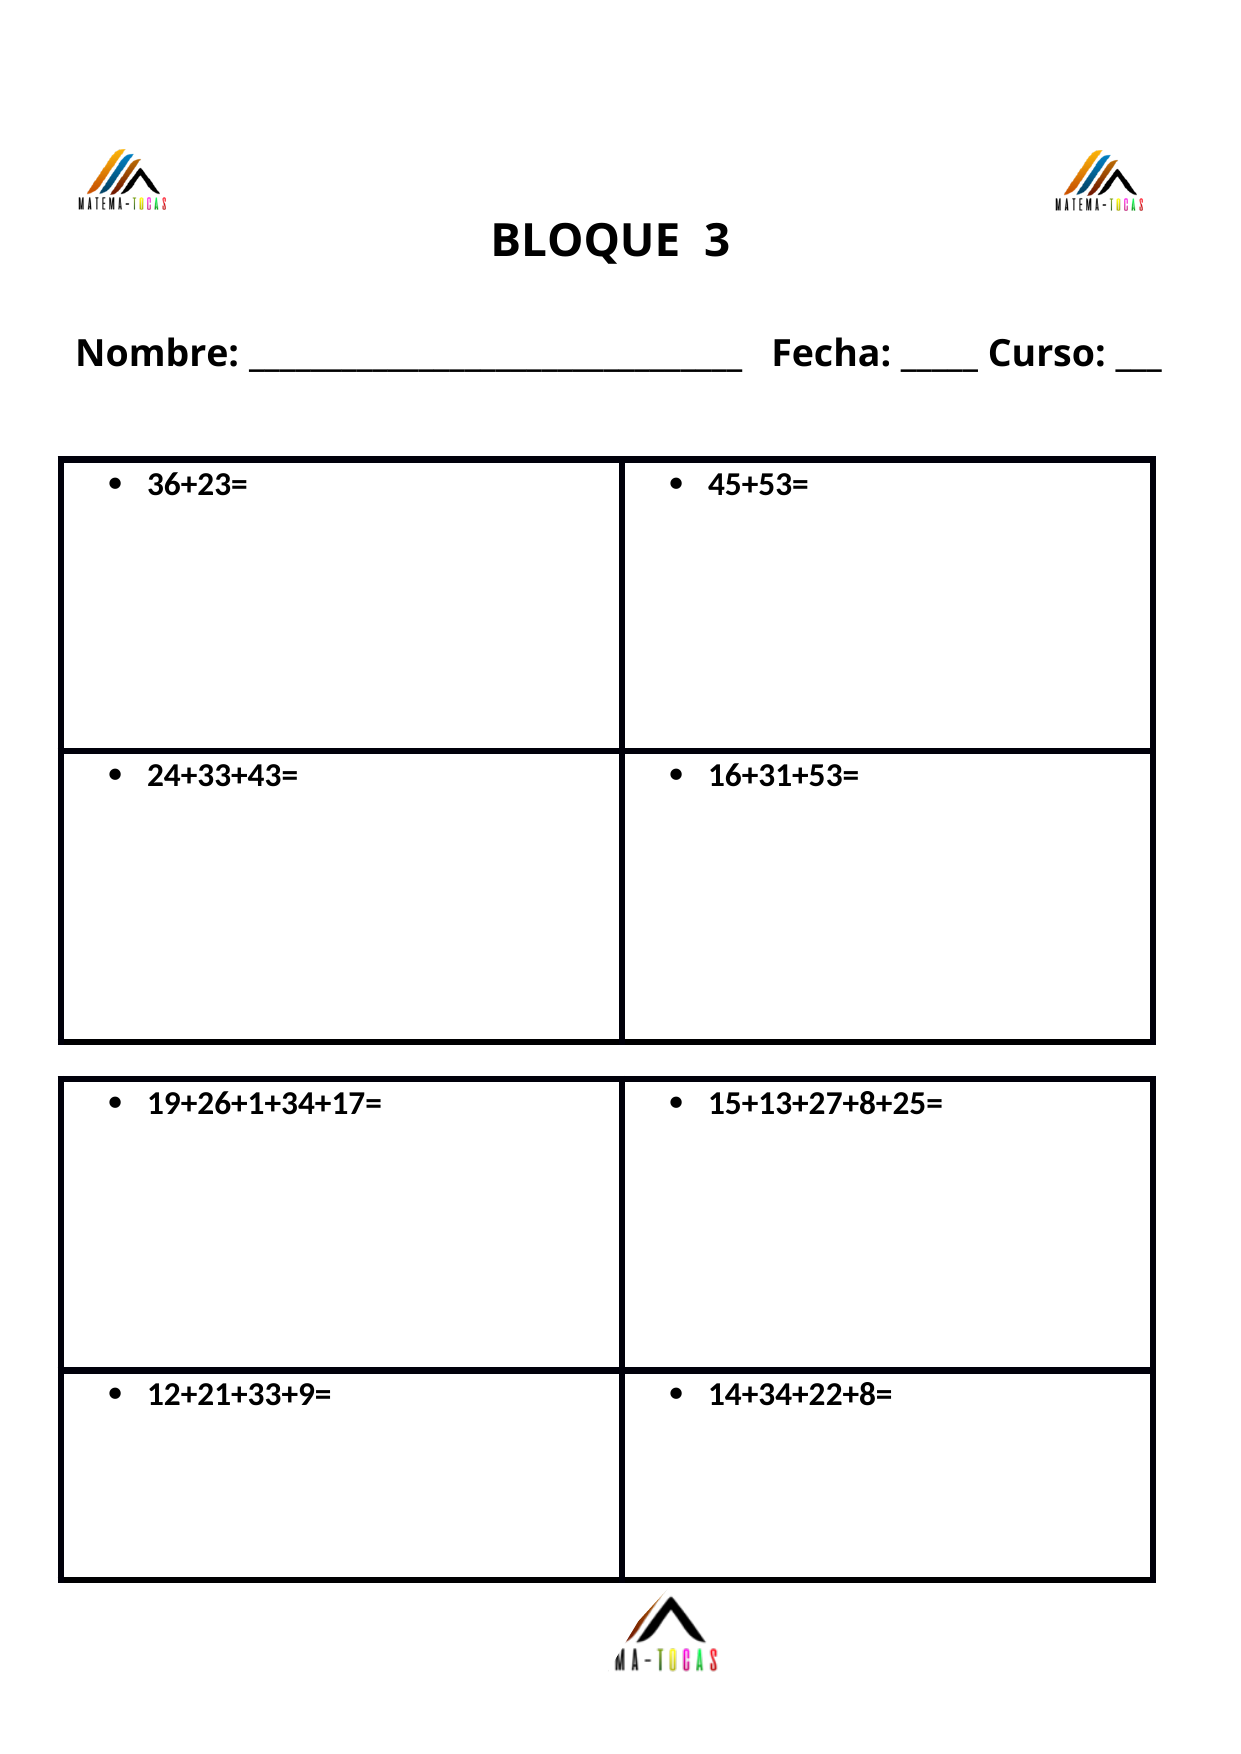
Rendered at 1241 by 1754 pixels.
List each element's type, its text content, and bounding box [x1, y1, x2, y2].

table_header 36+23= [64, 359, 619, 644]
table_cell 16+31+53= [625, 650, 1150, 691]
table_cell 14+34+22+8= [625, 1270, 1150, 1310]
text BLOQUE 3 [75, 103, 1165, 165]
table_cell [64, 1310, 619, 1473]
table_cell [625, 691, 1150, 935]
table_header 15+13+27+8+25= [625, 978, 1150, 1263]
table_header 45+53= [625, 359, 1150, 644]
text Nombre: ________________________________ Fecha: _____ Curso: ___ [75, 222, 1165, 273]
table_cell [64, 691, 619, 935]
table_cell 12+21+33+9= [64, 1270, 619, 1310]
table_cell [625, 1310, 1150, 1473]
table_cell 24+33+43= [64, 650, 619, 691]
table_header 19+26+1+34+17= [64, 978, 619, 1263]
